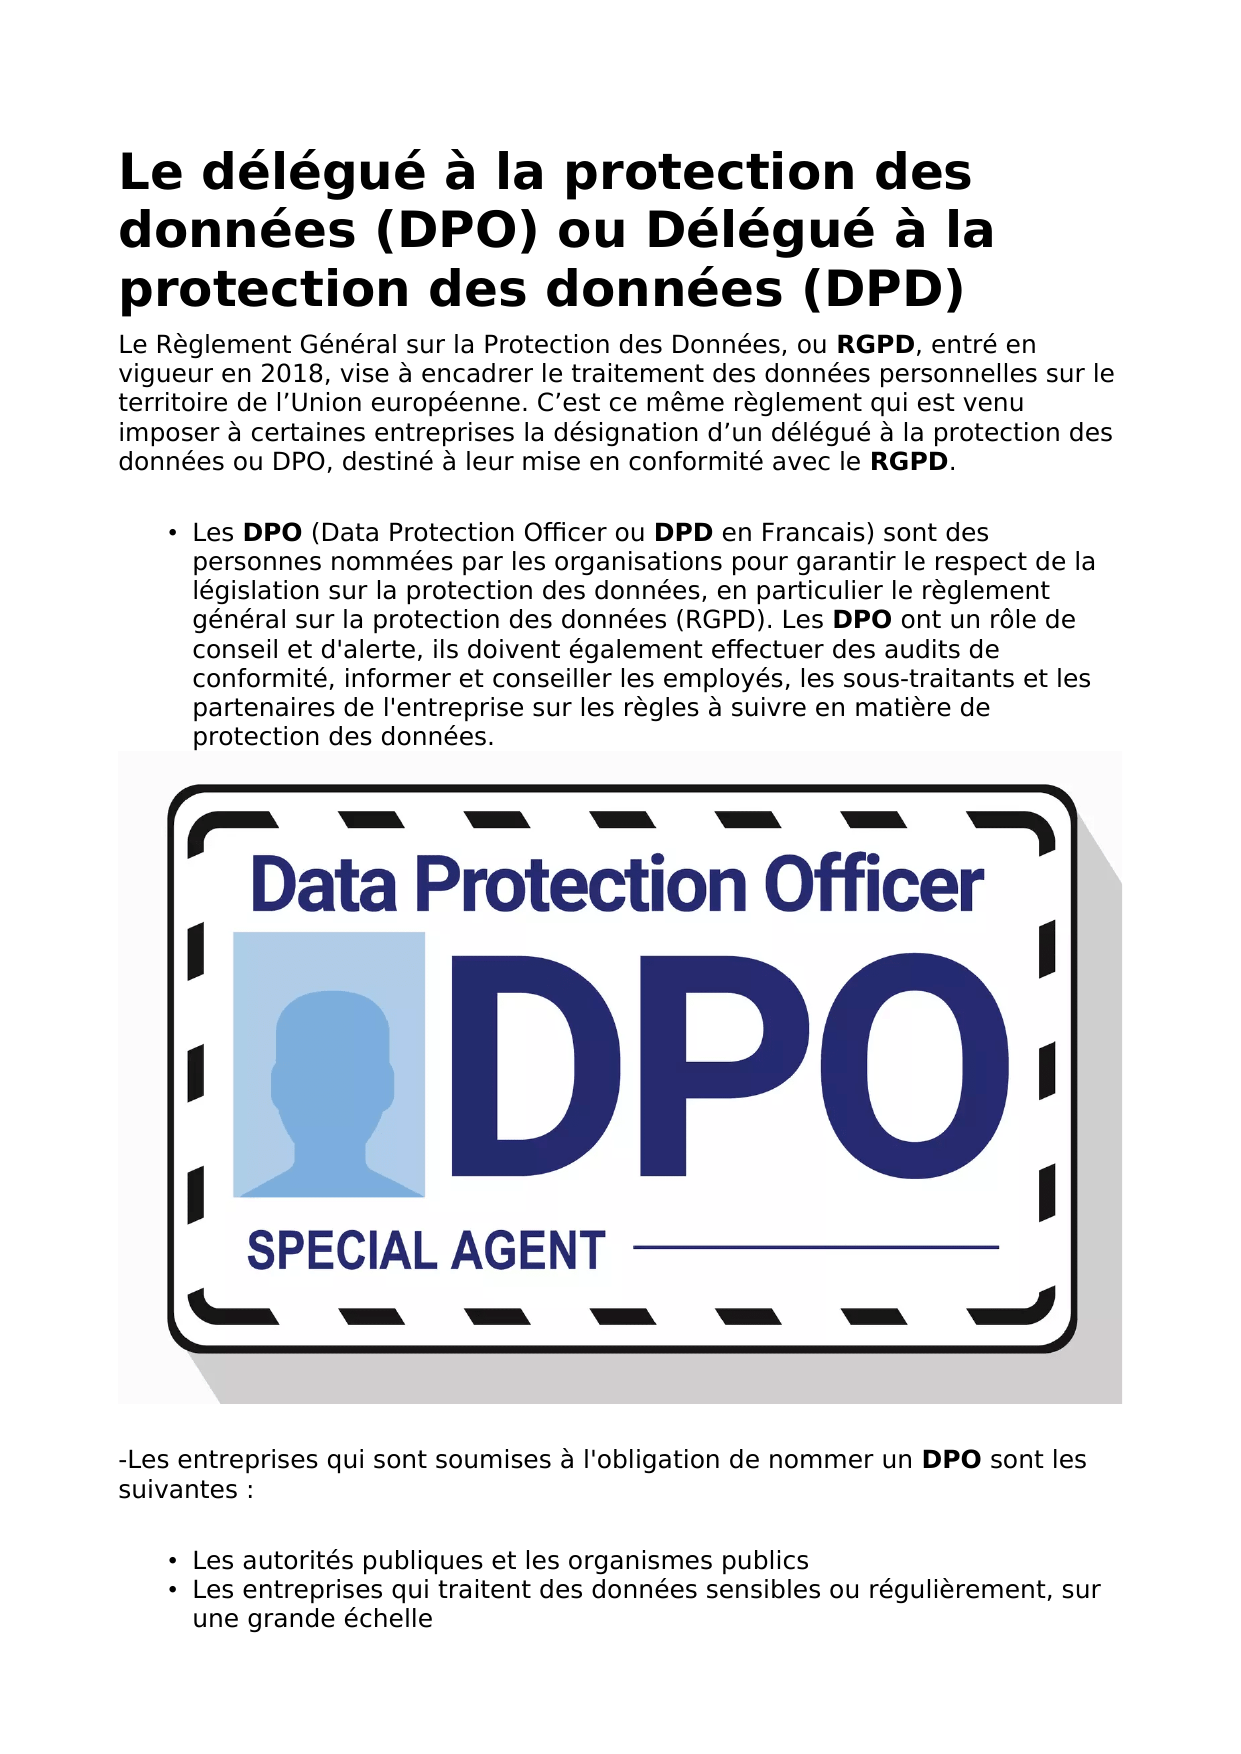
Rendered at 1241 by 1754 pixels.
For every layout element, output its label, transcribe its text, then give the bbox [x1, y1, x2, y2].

text -Les entreprises qui sont soumises à l'obligation de nommer un DPO sont les suivantes : [118, 1446, 1122, 1504]
list Les DPO (Data Protection Officer ou DPD en Francais) sont des personnes nommées par les organisations pour garantir le respect de la législation sur la protection des données, en particulier le règlement général sur la protection des données (RGPD). Les DPO ont un rôle de conseil et d'alerte, ils doivent également effectuer des audits de conformité, informer et conseiller les employés, les sous-traitants et les partenaires de l'entreprise sur les règles à suivre en matière de protection des données. [177, 518, 1122, 751]
picture [118, 751, 1123, 1404]
list Les autorités publiques et les organismes publics [177, 1546, 1122, 1575]
list Les entreprises qui traitent des données sensibles ou régulièrement, sur une grande échelle [177, 1575, 1122, 1633]
subtitle Le délégué à la protection des données (DPO) ou Délégué à la protection des données (DPD) [118, 143, 1122, 318]
text Le Règlement Général sur la Protection des Données, ou RGPD, entré en vigueur en 2018, vise à encadrer le traitement des données personnelles sur le territoire de l’Union européenne. C’est ce même règlement qui est venu imposer à certaines entreprises la désignation d’un délégué à la protection des données ou DPO, destiné à leur mise en conformité avec le RGPD. [118, 330, 1122, 476]
